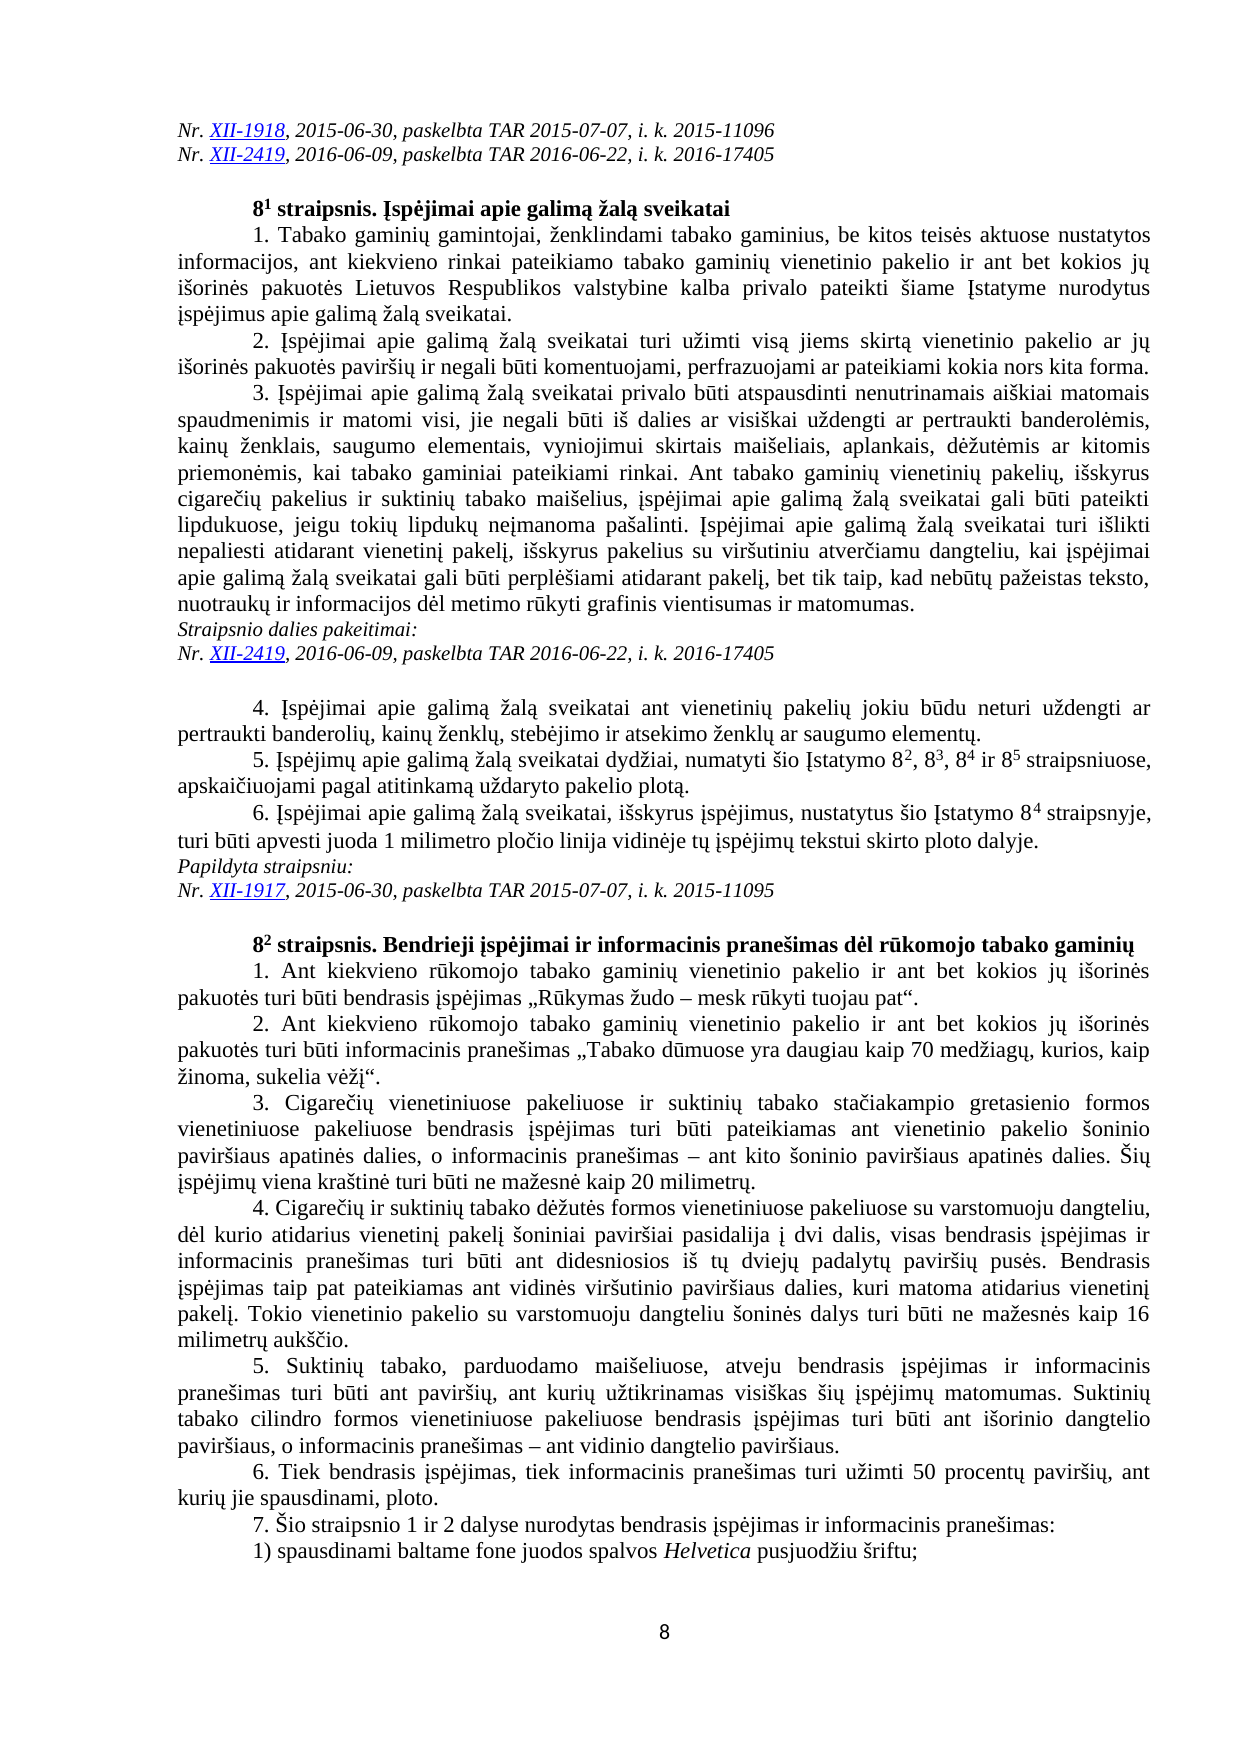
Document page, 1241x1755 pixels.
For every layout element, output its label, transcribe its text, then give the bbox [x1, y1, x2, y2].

text 82 straipsnis. Bendrieji įspėjimai ir informacinis pranešimas dėl rūkomojo tabako gaminių [252, 931, 1152, 957]
text 6. Įspėjimai apie galimą žalą sveikatai, išskyrus įspėjimus, nustatytus šio Įstatymo 84 straipsnyje, turi būti apvesti juoda 1 milimetro pločio linija vidinėje tų įspėjimų tekstui skirto ploto dalyje. [177, 799, 1152, 854]
text 4. Įspėjimai apie galimą žalą sveikatai ant vienetinių pakelių jokiu būdu neturi uždengti ar pertraukti banderolių, kainų ženklų, stebėjimo ir atsekimo ženklų ar saugumo elementų. [177, 693, 1152, 746]
text 5. Įspėjimų apie galimą žalą sveikatai dydžiai, numatyti šio Įstatymo 82, 83, 84 ir 85 straipsniuose, apskaičiuojami pagal atitinkamą uždaryto pakelio plotą. [177, 746, 1152, 799]
text 3. Įspėjimai apie galimą žalą sveikatai privalo būti atspausdinti nenutrinamais aiškiai matomais spaudmenimis ir matomi visi, jie negali būti iš dalies ar visiškai uždengti ar pertraukti banderolėmis, kainų ženklais, saugumo elementais, vyniojimui skirtais maišeliais, aplankais, dėžutėmis ar kitomis priemonėmis, kai tabako gaminiai pateikiami rinkai. Ant tabako gaminių vienetinių pakelių, išskyrus cigarečių pakelius ir suktinių tabako maišelius, įspėjimai apie galimą žalą sveikatai gali būti pateikti lipdukuose, jeigu tokių lipdukų neįmanoma pašalinti. Įspėjimai apie galimą žalą sveikatai turi išlikti nepaliesti atidarant vienetinį pakelį, išskyrus pakelius su viršutiniu atverčiamu dangteliu, kai įspėjimai apie galimą žalą sveikatai gali būti perplėšiami atidarant pakelį, bet tik taip, kad nebūtų pažeistas teksto, nuotraukų ir informacijos dėl metimo rūkyti grafinis vientisumas ir matomumas. [177, 379, 1152, 617]
text Papildyta straipsniu: [177, 854, 1152, 878]
text 5. Suktinių tabako, parduodamo maišeliuose, atveju bendrasis įspėjimas ir informacinis pranešimas turi būti ant paviršių, ant kurių užtikrinamas visiškas šių įspėjimų matomumas. Suktinių tabako cilindro formos vienetiniuose pakeliuose bendrasis įspėjimas turi būti ant išorinio dangtelio paviršiaus, o informacinis pranešimas – ant vidinio dangtelio paviršiaus. [177, 1353, 1152, 1458]
text Straipsnio dalies pakeitimai: [177, 617, 1152, 641]
text Nr. XII-2419, 2016-06-09, paskelbta TAR 2016-06-22, i. k. 2016-17405 [177, 641, 1152, 665]
text 2. Ant kiekvieno rūkomojo tabako gaminių vienetinio pakelio ir ant bet kokios jų išorinės pakuotės turi būti informacinis pranešimas „Tabako dūmuose yra daugiau kaip 70 medžiagų, kurios, kaip žinoma, sukelia vėžį“. [177, 1010, 1152, 1089]
text 1. Tabako gaminių gamintojai, ženklindami tabako gaminius, be kitos teisės aktuose nustatytos informacijos, ant kiekvieno rinkai pateikiamo tabako gaminių vienetinio pakelio ir ant bet kokios jų išorinės pakuotės Lietuvos Respublikos valstybine kalba privalo pateikti šiame Įstatyme nurodytus įspėjimus apie galimą žalą sveikatai. [177, 221, 1152, 327]
text Nr. XII-1918, 2015-06-30, paskelbta TAR 2015-07-07, i. k. 2015-11096 [177, 118, 1152, 142]
text 4. Cigarečių ir suktinių tabako dėžutės formos vienetiniuose pakeliuose su varstomuoju dangteliu, dėl kurio atidarius vienetinį pakelį šoniniai paviršiai pasidalija į dvi dalis, visas bendrasis įspėjimas ir informacinis pranešimas turi būti ant didesniosios iš tų dviejų padalytų paviršių pusės. Bendrasis įspėjimas taip pat pateikiamas ant vidinės viršutinio paviršiaus dalies, kuri matoma atidarius vienetinį pakelį. Tokio vienetinio pakelio su varstomuoju dangteliu šoninės dalys turi būti ne mažesnės kaip 16 milimetrų aukščio. [177, 1194, 1152, 1353]
text 1) spausdinami baltame fone juodos spalvos Helvetica pusjuodžiu šriftu; [177, 1537, 1152, 1563]
text Nr. XII-1917, 2015-06-30, paskelbta TAR 2015-07-07, i. k. 2015-11095 [177, 878, 1152, 902]
text Nr. XII-2419, 2016-06-09, paskelbta TAR 2016-06-22, i. k. 2016-17405 [177, 142, 1152, 166]
text 1. Ant kiekvieno rūkomojo tabako gaminių vienetinio pakelio ir ant bet kokios jų išorinės pakuotės turi būti bendrasis įspėjimas „Rūkymas žudo – mesk rūkyti tuojau pat“. [177, 957, 1152, 1010]
text 6. Tiek bendrasis įspėjimas, tiek informacinis pranešimas turi užimti 50 procentų paviršių, ant kurių jie spausdinami, ploto. [177, 1458, 1152, 1511]
text 3. Cigarečių vienetiniuose pakeliuose ir suktinių tabako stačiakampio gretasienio formos vienetiniuose pakeliuose bendrasis įspėjimas turi būti pateikiamas ant vienetinio pakelio šoninio paviršiaus apatinės dalies, o informacinis pranešimas – ant kito šoninio paviršiaus apatinės dalies. Šių įspėjimų viena kraštinė turi būti ne mažesnė kaip 20 milimetrų. [177, 1089, 1152, 1194]
text 81 straipsnis. Įspėjimai apie galimą žalą sveikatai [177, 195, 1152, 221]
text 2. Įspėjimai apie galimą žalą sveikatai turi užimti visą jiems skirtą vienetinio pakelio ar jų išorinės pakuotės paviršių ir negali būti komentuojami, perfrazuojami ar pateikiami kokia nors kita forma. [177, 327, 1152, 379]
text 7. Šio straipsnio 1 ir 2 dalyse nurodytas bendrasis įspėjimas ir informacinis pranešimas: [177, 1511, 1152, 1537]
